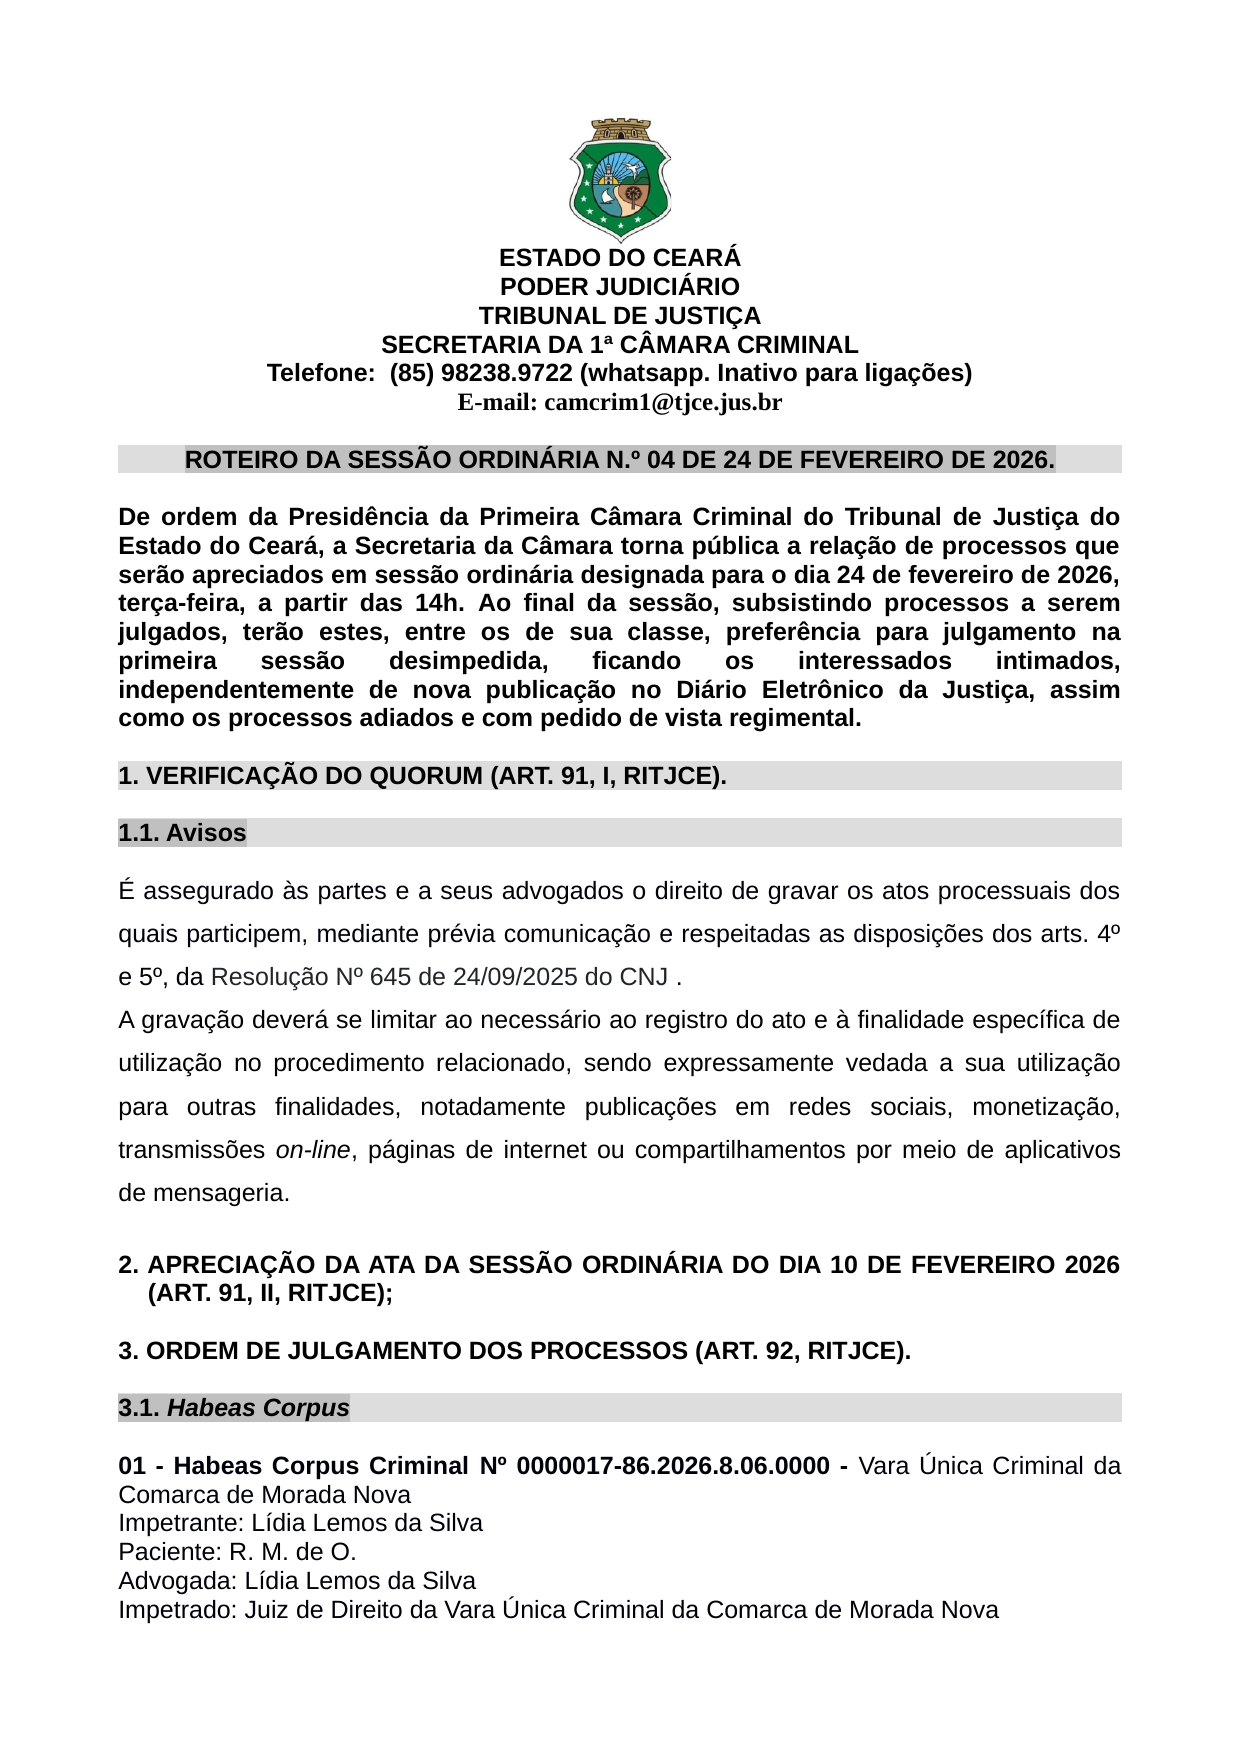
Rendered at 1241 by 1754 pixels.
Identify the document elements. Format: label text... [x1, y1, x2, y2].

text Advogada: Lídia Lemos da Silva [118, 1566, 1122, 1595]
text ROTEIRO DA SESSÃO ORDINÁRIA N.º 04 DE 24 DE FEVEREIRO DE 2026. [118, 445, 1122, 473]
text PODER JUDICIÁRIO [118, 272, 1122, 301]
text De ordem da Presidência da Primeira Câmara Criminal do Tribunal de Justiça do Estado do Ceará, a Secretaria da Câmara torna pública a relação de processos que serão apreciados em sessão ordinária designada para o dia 24 de fevereiro de 2026, terça-feira, a partir das 14h. Ao final da sessão, subsistindo processos a serem julgados, terão estes, entre os de sua classe, preferência para julgamento na primeira sessão desimpedida, ficando os interessados intimados, independentemente de nova publicação no Diário Eletrônico da Justiça, assim como os processos adiados e com pedido de vista regimental. [118, 502, 1122, 732]
text ESTADO DO CEARÁ [118, 243, 1122, 272]
text 2. APRECIAÇÃO DA ATA DA SESSÃO ORDINÁRIA DO DIA 10 DE FEVEREIRO 2026 (ART. 91, II, RITJCE); [118, 1250, 1122, 1307]
text É assegurado às partes e a seus advogados o direito de gravar os atos processuais dos quais participem, mediante prévia comunicação e respeitadas as disposições dos arts. 4º e 5º, da Resolução Nº 645 de 24/09/2025 do CNJ . [118, 876, 1122, 991]
text 1.1. Avisos [118, 818, 1122, 847]
text SECRETARIA DA 1ª CÂMARA CRIMINAL [118, 330, 1122, 358]
text E-mail: camcrim1@tjce.jus.br [118, 387, 1122, 416]
text 1. VERIFICAÇÃO DO QUORUM (ART. 91, I, RITJCE). [118, 761, 1122, 790]
text A gravação deverá se limitar ao necessário ao registro do ato e à finalidade específica de utilização no procedimento relacionado, sendo expressamente vedada a sua utilização para outras finalidades, notadamente publicações em redes sociais, monetização, transmissões on-line, páginas de internet ou compartilhamentos por meio de aplicativos de mensageria. [118, 1005, 1122, 1207]
picture [569, 118, 672, 244]
text TRIBUNAL DE JUSTIÇA [118, 301, 1122, 330]
text 3. ORDEM DE JULGAMENTO DOS PROCESSOS (ART. 92, RITJCE). [118, 1336, 1122, 1365]
text Impetrado: Juiz de Direito da Vara Única Criminal da Comarca de Morada Nova [118, 1595, 1122, 1623]
text Paciente: R. M. de O. [118, 1537, 1122, 1566]
text 01 - Habeas Corpus Criminal Nº 0000017-86.2026.8.06.0000 - Vara Única Criminal da Comarca de Morada Nova [118, 1451, 1122, 1508]
text 3.1. Habeas Corpus [118, 1393, 1122, 1422]
text Telefone: (85) 98238.9722 (whatsapp. Inativo para ligações) [118, 358, 1122, 387]
text Impetrante: Lídia Lemos da Silva [118, 1508, 1122, 1537]
